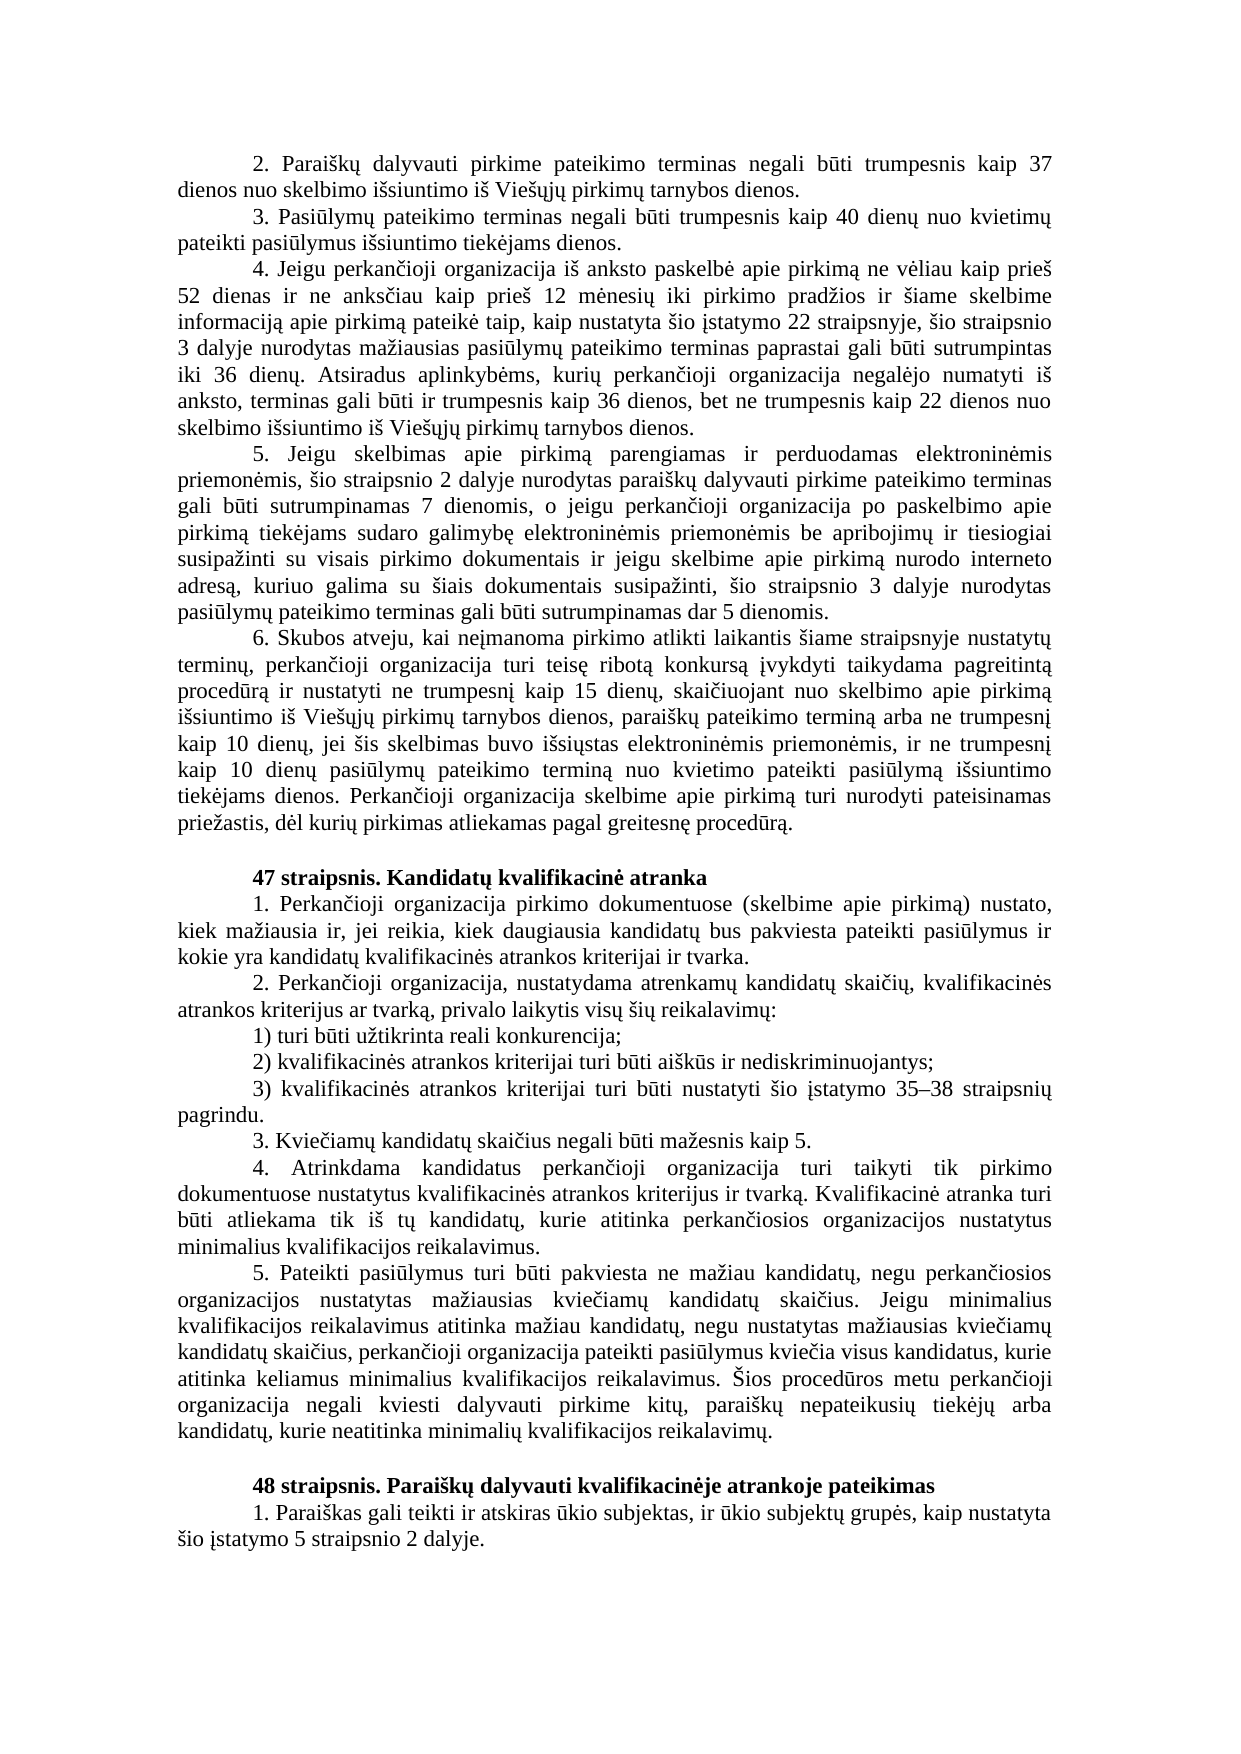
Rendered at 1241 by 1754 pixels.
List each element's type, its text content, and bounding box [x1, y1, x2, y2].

text 3. Kviečiamų kandidatų skaičius negali būti mažesnis kaip 5. [177, 1127, 1053, 1154]
text 2) kvalifikacinės atrankos kriterijai turi būti aiškūs ir nediskriminuojantys; [177, 1048, 1053, 1075]
text 1. Paraiškas gali teikti ir atskiras ūkio subjektas, ir ūkio subjektų grupės, kaip nustatyta šio įstatymo 5 straipsnio 2 dalyje. [177, 1499, 1053, 1552]
text 6. Skubos atveju, kai neįmanoma pirkimo atlikti laikantis šiame straipsnyje nustatytų terminų, perkančioji organizacija turi teisę ribotą konkursą įvykdyti taikydama pagreitintą procedūrą ir nustatyti ne trumpesnį kaip 15 dienų, skaičiuojant nuo skelbimo apie pirkimą išsiuntimo iš Viešųjų pirkimų tarnybos dienos, paraiškų pateikimo terminą arba ne trumpesnį kaip 10 dienų, jei šis skelbimas buvo išsiųstas elektroninėmis priemonėmis, ir ne trumpesnį kaip 10 dienų pasiūlymų pateikimo terminą nuo kvietimo pateikti pasiūlymą išsiuntimo tiekėjams dienos. Perkančioji organizacija skelbime apie pirkimą turi nurodyti pateisinamas priežastis, dėl kurių pirkimas atliekamas pagal greitesnę procedūrą. [177, 624, 1053, 835]
text 4. Jeigu perkančioji organizacija iš anksto paskelbė apie pirkimą ne vėliau kaip prieš 52 dienas ir ne anksčiau kaip prieš 12 mėnesių iki pirkimo pradžios ir šiame skelbime informaciją apie pirkimą pateikė taip, kaip nustatyta šio įstatymo 22 straipsnyje, šio straipsnio 3 dalyje nurodytas mažiausias pasiūlymų pateikimo terminas paprastai gali būti sutrumpintas iki 36 dienų. Atsiradus aplinkybėms, kurių perkančioji organizacija negalėjo numatyti iš anksto, terminas gali būti ir trumpesnis kaip 36 dienos, bet ne trumpesnis kaip 22 dienos nuo skelbimo išsiuntimo iš Viešųjų pirkimų tarnybos dienos. [177, 255, 1053, 440]
text 48 straipsnis. Paraiškų dalyvauti kvalifikacinėje atrankoje pateikimas [177, 1472, 1053, 1499]
text 2. Paraiškų dalyvauti pirkime pateikimo terminas negali būti trumpesnis kaip 37 dienos nuo skelbimo išsiuntimo iš Viešųjų pirkimų tarnybos dienos. [177, 150, 1053, 203]
text 1. Perkančioji organizacija pirkimo dokumentuose (skelbime apie pirkimą) nustato, kiek mažiausia ir, jei reikia, kiek daugiausia kandidatų bus pakviesta pateikti pasiūlymus ir kokie yra kandidatų kvalifikacinės atrankos kriterijai ir tvarka. [177, 890, 1053, 969]
text 4. Atrinkdama kandidatus perkančioji organizacija turi taikyti tik pirkimo dokumentuose nustatytus kvalifikacinės atrankos kriterijus ir tvarką. Kvalifikacinė atranka turi būti atliekama tik iš tų kandidatų, kurie atitinka perkančiosios organizacijos nustatytus minimalius kvalifikacijos reikalavimus. [177, 1154, 1053, 1259]
text 3) kvalifikacinės atrankos kriterijai turi būti nustatyti šio įstatymo 35–38 straipsnių pagrindu. [177, 1075, 1053, 1127]
text 2. Perkančioji organizacija, nustatydama atrenkamų kandidatų skaičių, kvalifikacinės atrankos kriterijus ar tvarką, privalo laikytis visų šių reikalavimų: [177, 969, 1053, 1022]
text 47 straipsnis. Kandidatų kvalifikacinė atranka [177, 864, 1053, 890]
text 1) turi būti užtikrinta reali konkurencija; [177, 1022, 1053, 1048]
text 5. Jeigu skelbimas apie pirkimą parengiamas ir perduodamas elektroninėmis priemonėmis, šio straipsnio 2 dalyje nurodytas paraiškų dalyvauti pirkime pateikimo terminas gali būti sutrumpinamas 7 dienomis, o jeigu perkančioji organizacija po paskelbimo apie pirkimą tiekėjams sudaro galimybę elektroninėmis priemonėmis be apribojimų ir tiesiogiai susipažinti su visais pirkimo dokumentais ir jeigu skelbime apie pirkimą nurodo interneto adresą, kuriuo galima su šiais dokumentais susipažinti, šio straipsnio 3 dalyje nurodytas pasiūlymų pateikimo terminas gali būti sutrumpinamas dar 5 dienomis. [177, 440, 1053, 624]
text 5. Pateikti pasiūlymus turi būti pakviesta ne mažiau kandidatų, negu perkančiosios organizacijos nustatytas mažiausias kviečiamų kandidatų skaičius. Jeigu minimalius kvalifikacijos reikalavimus atitinka mažiau kandidatų, negu nustatytas mažiausias kviečiamų kandidatų skaičius, perkančioji organizacija pateikti pasiūlymus kviečia visus kandidatus, kurie atitinka keliamus minimalius kvalifikacijos reikalavimus. Šios procedūros metu perkančioji organizacija negali kviesti dalyvauti pirkime kitų, paraiškų nepateikusių tiekėjų arba kandidatų, kurie neatitinka minimalių kvalifikacijos reikalavimų. [177, 1259, 1053, 1444]
text 3. Pasiūlymų pateikimo terminas negali būti trumpesnis kaip 40 dienų nuo kvietimų pateikti pasiūlymus išsiuntimo tiekėjams dienos. [177, 203, 1053, 255]
